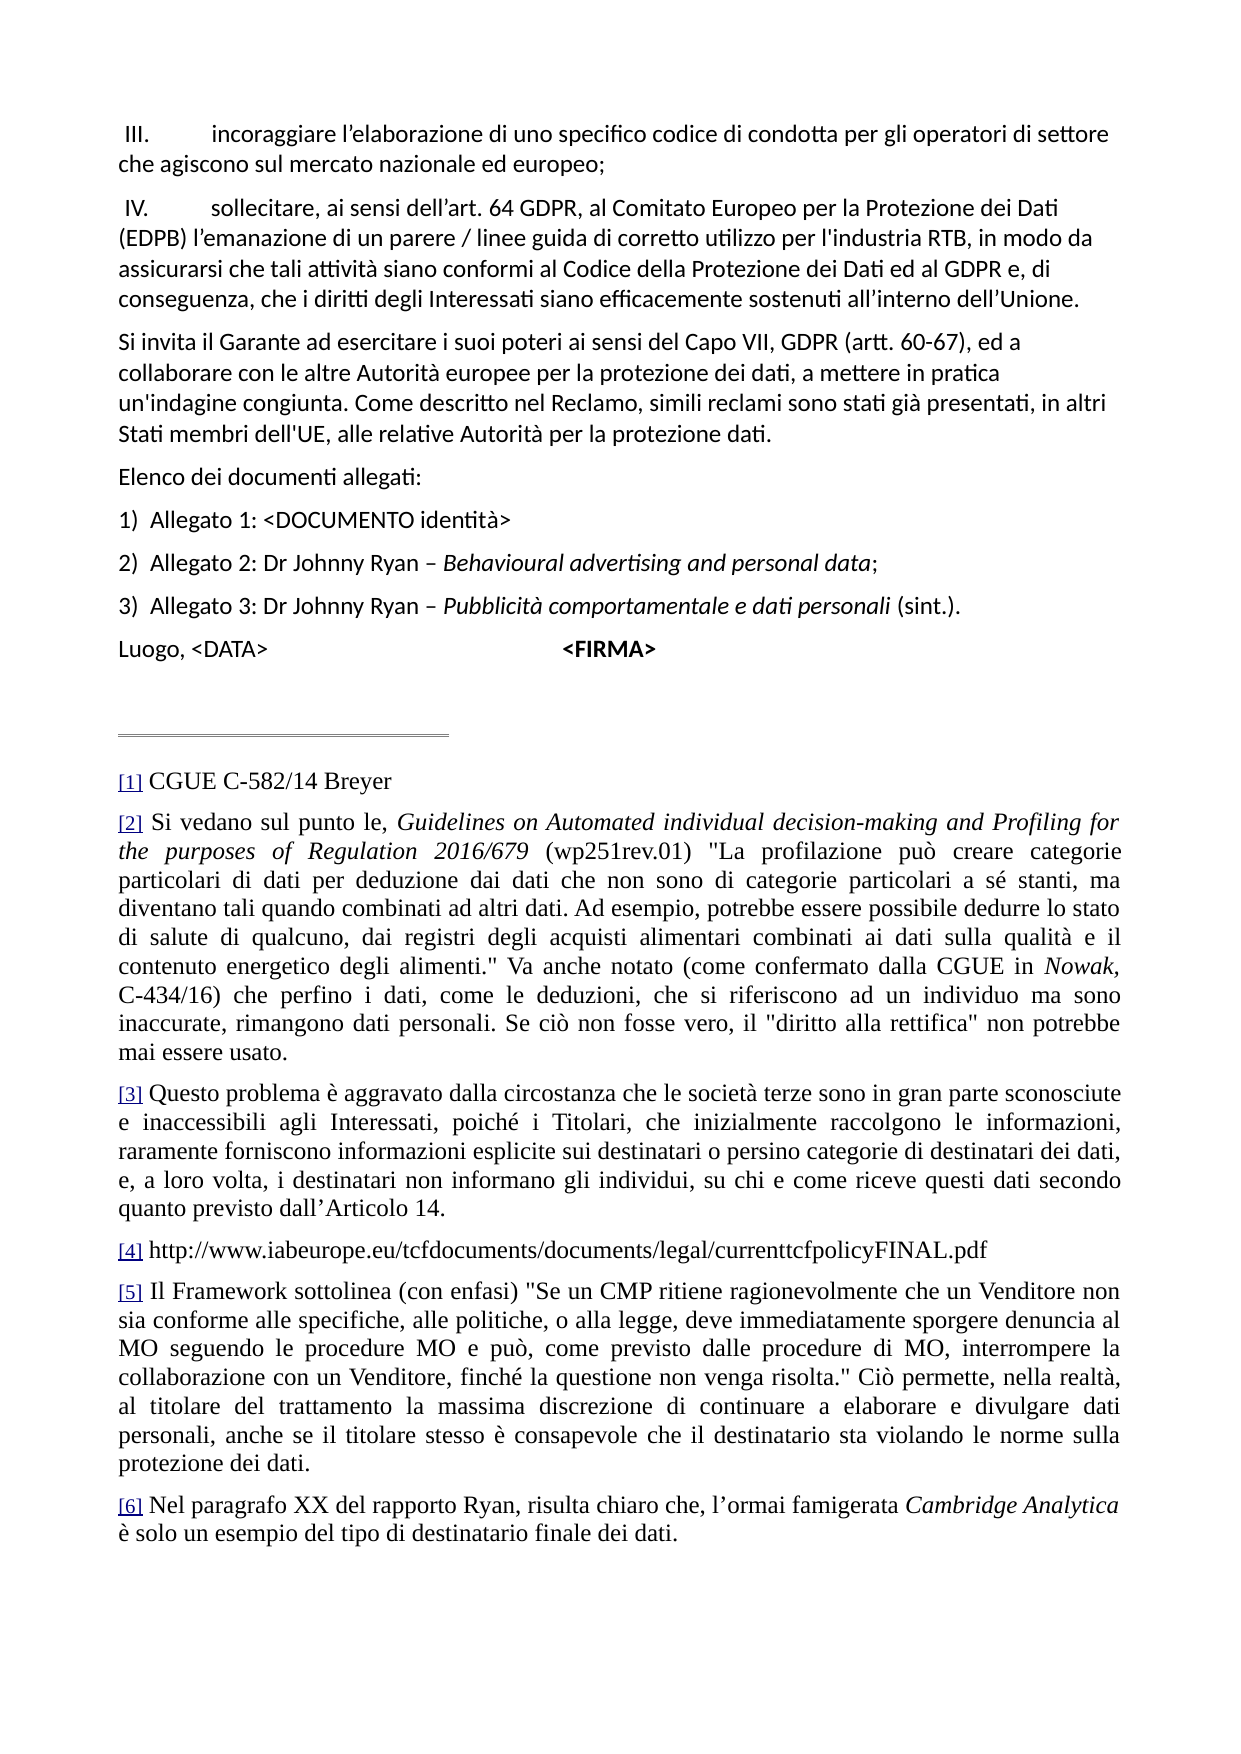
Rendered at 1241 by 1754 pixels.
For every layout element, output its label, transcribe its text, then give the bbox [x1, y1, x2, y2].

text Elenco dei documenti allegati: [118, 461, 1122, 491]
text [4] http://www.iabeurope.eu/tcfdocuments/documents/legal/currenttcfpolicyFINAL.pdf [118, 1235, 1122, 1263]
text [2] Si vedano sul punto le, Guidelines on Automated individual decision-making and Profiling for the purposes of Regulation 2016/679 (wp251rev.01) "La profilazione può creare categorie particolari di dati per deduzione dai dati che non sono di categorie particolari a sé stanti, ma diventano tali quando combinati ad altri dati. Ad esempio, potrebbe essere possibile dedurre lo stato di salute di qualcuno, dai registri degli acquisti alimentari combinati ai dati sulla qualità e il contenuto energetico degli alimenti." Va anche notato (come confermato dalla CGUE in Nowak, C‑434/16) che perfino i dati, come le deduzioni, che si riferiscono ad un individuo ma sono inaccurate, rimangono dati personali. Se ciò non fosse vero, il "diritto alla rettifica" non potrebbe mai essere usato. [118, 807, 1122, 1066]
text III. incoraggiare l’elaborazione di uno specifico codice di condotta per gli operatori di settore che agiscono sul mercato nazionale ed europeo; [118, 118, 1122, 179]
text [3] Questo problema è aggravato dalla circostanza che le società terze sono in gran parte sconosciute e inaccessibili agli Interessati, poiché i Titolari, che inizialmente raccolgono le informazioni, raramente forniscono informazioni esplicite sui destinatari o persino categorie di destinatari dei dati, e, a loro volta, i destinatari non informano gli individui, su chi e come riceve questi dati secondo quanto previsto dall’Articolo 14. [118, 1078, 1122, 1222]
text [5] Il Framework sottolinea (con enfasi) "Se un CMP ritiene ragionevolmente che un Venditore non sia conforme alle specifiche, alle politiche, o alla legge, deve immediatamente sporgere denuncia al MO seguendo le procedure MO e può, come previsto dalle procedure di MO, interrompere la collaborazione con un Venditore, finché la questione non venga risolta." Ciò permette, nella realtà, al titolare del trattamento la massima discrezione di continuare a elaborare e divulgare dati personali, anche se il titolare stesso è consapevole che il destinatario sta violando le norme sulla protezione dei dati. [118, 1276, 1122, 1477]
text 2) Allegato 2: Dr Johnny Ryan – Behavioural advertising and personal data; [118, 547, 1122, 577]
text 3) Allegato 3: Dr Johnny Ryan – Pubblicità comportamentale e dati personali (sint.). [118, 590, 1122, 620]
text 1) Allegato 1: <DOCUMENTO identità> [118, 504, 1122, 534]
text Si invita il Garante ad esercitare i suoi poteri ai sensi del Capo VII, GDPR (artt. 60-67), ed a collaborare con le altre Autorità europee per la protezione dei dati, a mettere in pratica un'indagine congiunta. Come descritto nel Reclamo, simili reclami sono stati già presentati, in altri Stati membri dell'UE, alle relative Autorità per la protezione dati. [118, 326, 1122, 448]
text Luogo, <DATA> <FIRMA> [118, 633, 1122, 663]
text [6] Nel paragrafo XX del rapporto Ryan, risulta chiaro che, l’ormai famigerata Cambridge Analytica è solo un esempio del tipo di destinatario finale dei dati. [118, 1490, 1122, 1547]
text IV. sollecitare, ai sensi dell’art. 64 GDPR, al Comitato Europeo per la Protezione dei Dati (EDPB) l’emanazione di un parere / linee guida di corretto utilizzo per l'industria RTB, in modo da assicurarsi che tali attività siano conformi al Codice della Protezione dei Dati ed al GDPR e, di conseguenza, che i diritti degli Interessati siano efficacemente sostenuti all’interno dell’Unione. [118, 192, 1122, 314]
text [1] CGUE C-582/14 Breyer [118, 766, 1122, 795]
